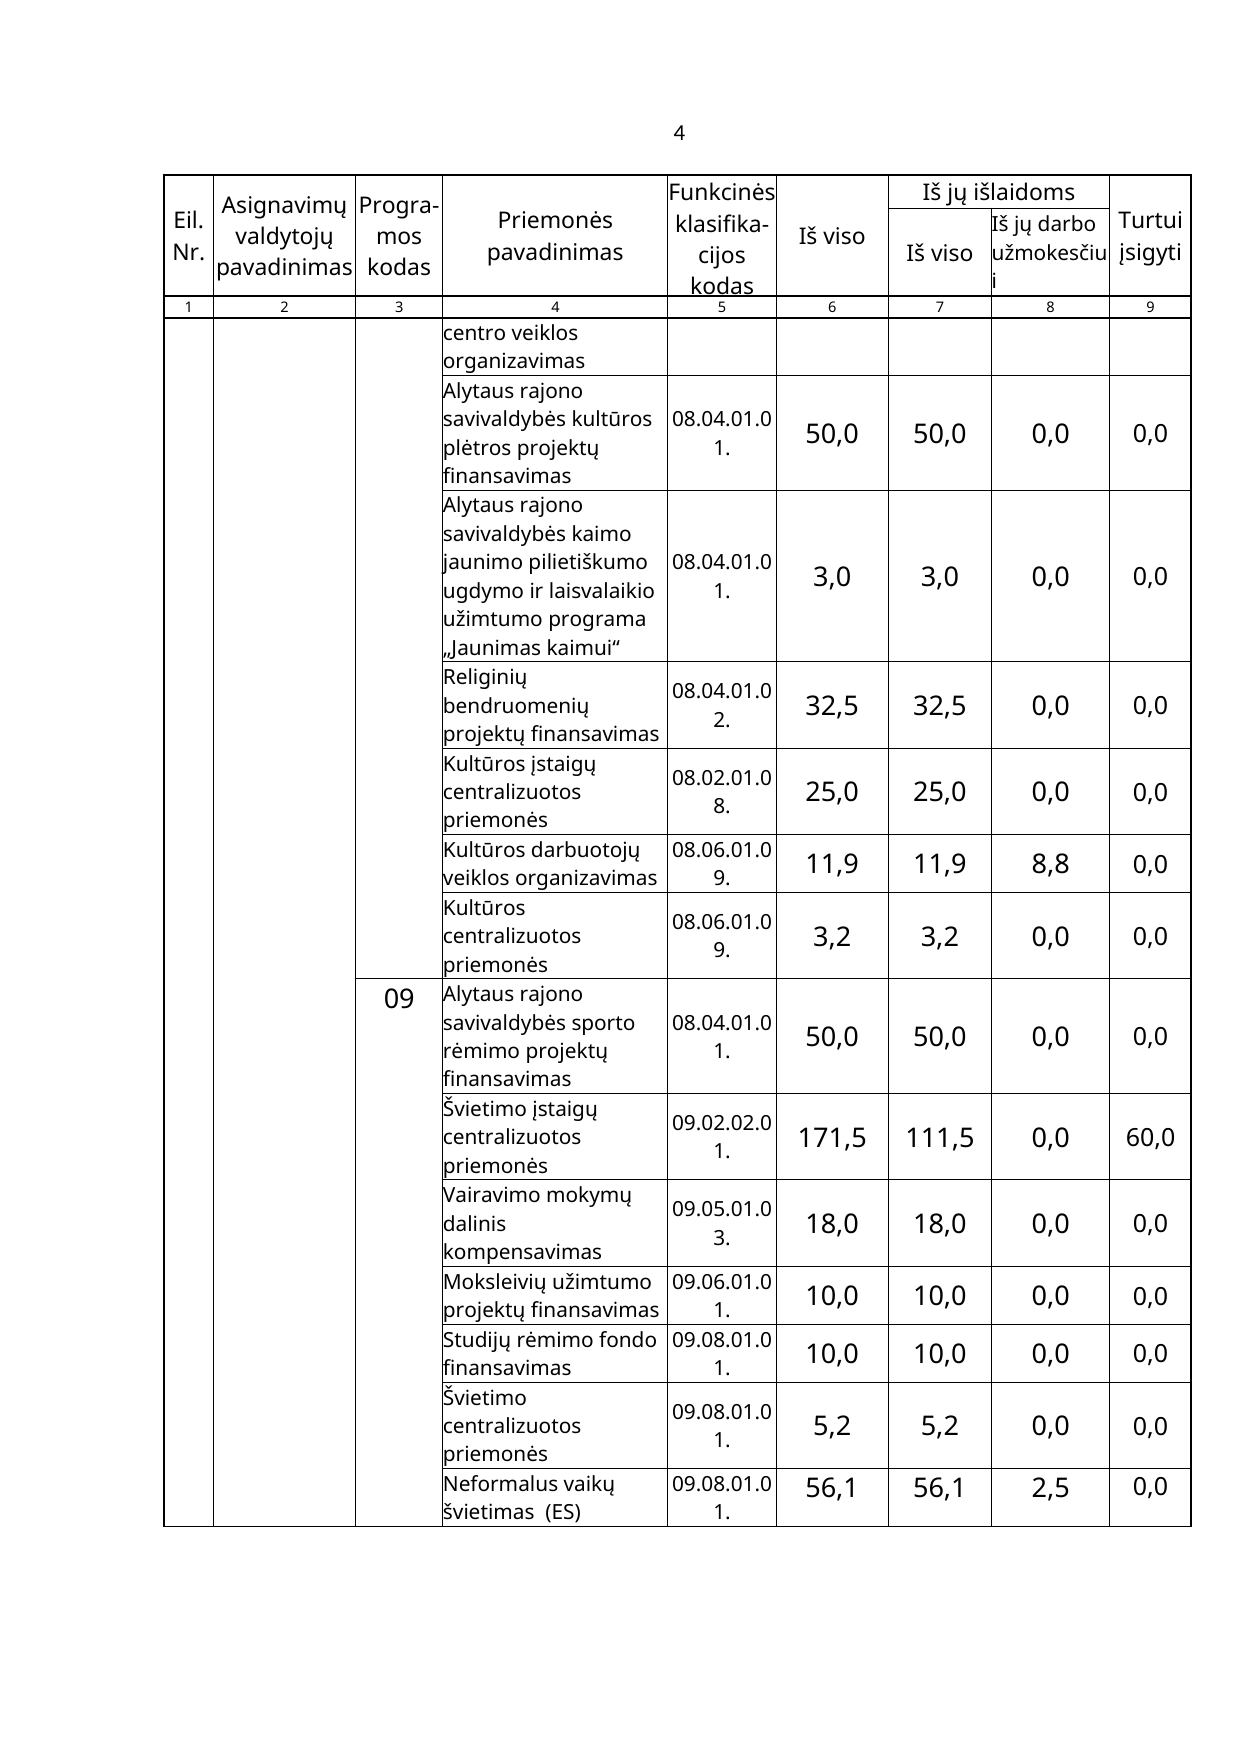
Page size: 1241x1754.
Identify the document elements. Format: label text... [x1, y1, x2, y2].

table_cell 18,0 [889, 1180, 991, 1266]
table_cell Neformalus vaikų švietimas (ES) [443, 1469, 667, 1526]
table_cell 18,0 [777, 1180, 888, 1266]
table_cell [356, 319, 442, 978]
table_cell [165, 319, 213, 1526]
table_cell 0,0 [1110, 979, 1190, 1093]
table_cell 0,0 [992, 662, 1109, 748]
table_cell 0,0 [992, 749, 1109, 834]
table_cell Alytaus rajono savivaldybės kaimo jaunimo pilietiškumo ugdymo ir laisvalaikio užimtumo programa „Jaunimas kaimui“ [443, 491, 667, 661]
table_cell 08.04.01.02. [668, 662, 776, 748]
table_cell 0,0 [992, 1267, 1109, 1324]
table_cell 0,0 [1110, 1267, 1190, 1324]
table_cell 8,8 [992, 835, 1109, 892]
table_cell 0,0 [992, 376, 1109, 489]
table_header Eil. Nr. [165, 176, 213, 295]
table_cell Alytaus rajono savivaldybės sporto rėmimo projektų finansavimas [443, 979, 667, 1093]
table_cell Religinių bendruomenių projektų finansavimas [443, 662, 667, 748]
table_cell 0,0 [1110, 376, 1190, 489]
table_header Iš viso [777, 176, 888, 295]
table_cell [889, 319, 991, 375]
table_cell 0,0 [992, 1094, 1109, 1179]
table_cell 10,0 [889, 1325, 991, 1382]
table_cell 5,2 [889, 1383, 991, 1468]
table_cell Švietimo centralizuotos priemonės [443, 1383, 667, 1468]
table_cell 32,5 [777, 662, 888, 748]
table_cell 08.04.01.01. [668, 491, 776, 661]
table_cell 10,0 [777, 1325, 888, 1382]
table_cell Švietimo įstaigų centralizuotos priemonės [443, 1094, 667, 1179]
table_cell 5,2 [777, 1383, 888, 1468]
table_cell 11,9 [889, 835, 991, 892]
table_cell 0,0 [992, 1180, 1109, 1266]
table_cell 09.02.02.01. [668, 1094, 776, 1179]
table_cell Alytaus rajono savivaldybės kultūros plėtros projektų finansavimas [443, 376, 667, 489]
table_cell 171,5 [777, 1094, 888, 1179]
table_cell 10,0 [777, 1267, 888, 1324]
table_cell 50,0 [777, 979, 888, 1093]
table_cell Iš viso [889, 209, 991, 295]
table_header Progra-mos kodas [356, 176, 442, 295]
table_cell 09.08.01.01. [668, 1383, 776, 1468]
table_cell 1 [165, 297, 213, 317]
table_cell Studijų rėmimo fondo finansavimas [443, 1325, 667, 1382]
table_cell 08.04.01.01. [668, 979, 776, 1093]
table_cell 111,5 [889, 1094, 991, 1179]
table_cell 0,0 [1110, 1325, 1190, 1382]
table_cell [992, 319, 1109, 375]
table_cell 0,0 [992, 979, 1109, 1093]
table_cell 3,2 [889, 893, 991, 978]
table_cell 09.06.01.01. [668, 1267, 776, 1324]
table_cell 3,0 [777, 491, 888, 661]
table_cell 0,0 [1110, 893, 1190, 978]
table_cell 2,5 [992, 1469, 1109, 1526]
table_cell [214, 319, 355, 1526]
table_cell 7 [889, 297, 991, 317]
table_cell 32,5 [889, 662, 991, 748]
table_cell 3 [356, 297, 442, 317]
table_cell 50,0 [889, 979, 991, 1093]
table_cell [777, 319, 888, 375]
table_header Iš jų išlaidoms [889, 176, 1109, 207]
table_cell 6 [777, 297, 888, 317]
table_cell 10,0 [889, 1267, 991, 1324]
table_cell 0,0 [1110, 1383, 1190, 1468]
table_cell 2 [214, 297, 355, 317]
table_cell 0,0 [1110, 835, 1190, 892]
table_cell 3,2 [777, 893, 888, 978]
table_cell 56,1 [777, 1469, 888, 1526]
table_cell 25,0 [889, 749, 991, 834]
table_cell 25,0 [777, 749, 888, 834]
table_cell 5 [668, 297, 776, 317]
table_cell Kultūros centralizuotos priemonės [443, 893, 667, 978]
table_cell 08.06.01.09. [668, 835, 776, 892]
table_cell 08.06.01.09. [668, 893, 776, 978]
table_cell Vairavimo mokymų dalinis kompensavimas [443, 1180, 667, 1266]
table_cell 09 [356, 979, 442, 1526]
table_cell 09.08.01.01. [668, 1469, 776, 1526]
table_cell 0,0 [1110, 1469, 1190, 1526]
table_header Turtui įsigyti [1110, 176, 1190, 295]
table_cell 50,0 [889, 376, 991, 489]
table_cell 56,1 [889, 1469, 991, 1526]
table_cell Moksleivių užimtumo projektų finansavimas [443, 1267, 667, 1324]
table_cell 0,0 [992, 1383, 1109, 1468]
table_cell 3,0 [889, 491, 991, 661]
table_cell Iš jų darbo užmokesčiui [992, 209, 1109, 295]
table_cell [668, 319, 776, 375]
table_cell 60,0 [1110, 1094, 1190, 1179]
table_cell 0,0 [1110, 662, 1190, 748]
table_cell 08.04.01.01. [668, 376, 776, 489]
table_cell 50,0 [777, 376, 888, 489]
table_cell centro veiklos organizavimas [443, 319, 667, 375]
table_header Asignavimų valdytojų pavadinimas [214, 176, 355, 295]
table_cell 0,0 [1110, 1180, 1190, 1266]
table_cell 08.02.01.08. [668, 749, 776, 834]
table_cell 4 [443, 297, 667, 317]
table_cell 0,0 [1110, 491, 1190, 661]
table_cell 09.08.01.01. [668, 1325, 776, 1382]
table_cell 0,0 [1110, 749, 1190, 834]
table_cell 0,0 [992, 1325, 1109, 1382]
table_cell 0,0 [992, 491, 1109, 661]
table_cell 9 [1110, 297, 1190, 317]
table_cell 0,0 [992, 893, 1109, 978]
table_header Funkcinės klasifika-cijos kodas [668, 176, 776, 295]
table_cell 8 [992, 297, 1109, 317]
table_cell 11,9 [777, 835, 888, 892]
table_cell [1110, 319, 1190, 375]
table_cell 09.05.01.03. [668, 1180, 776, 1266]
table_cell Kultūros darbuotojų veiklos organizavimas [443, 835, 667, 892]
table_header Priemonės pavadinimas [443, 176, 667, 295]
table_cell Kultūros įstaigų centralizuotos priemonės [443, 749, 667, 834]
